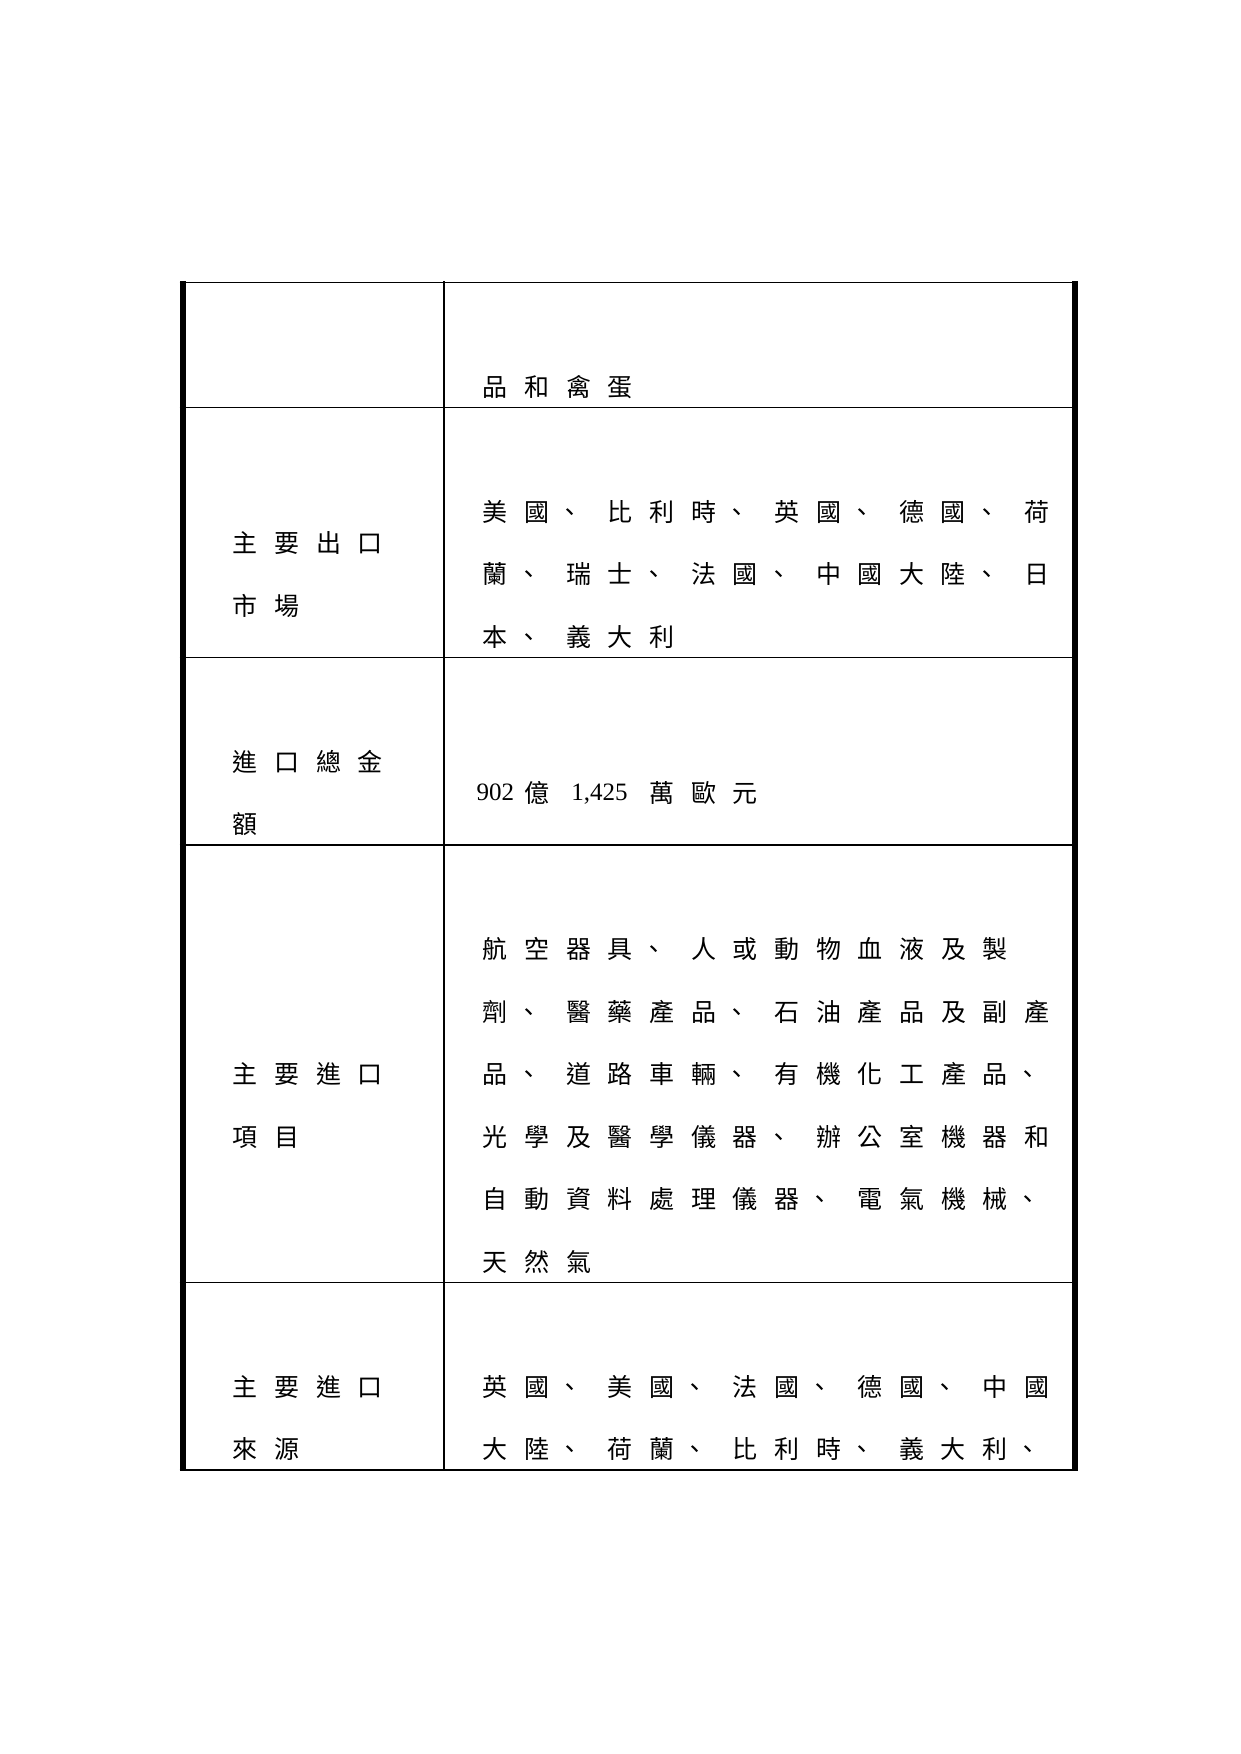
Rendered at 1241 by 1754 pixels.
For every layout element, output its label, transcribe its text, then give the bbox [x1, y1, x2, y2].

table_cell 主要出口市場 [186, 408, 443, 656]
table_cell 英國、美國、法國、德國、中國大陸、荷蘭、比利時、義大利、 [445, 1283, 1072, 1469]
table_cell 進口總金額 [186, 658, 443, 844]
table_cell 美國、比利時、英國、德國、荷蘭、瑞士、法國、中國大陸、日本、義大利 [445, 408, 1072, 656]
table_cell 902億1,425萬歐元 [445, 658, 1072, 844]
table_cell 主要進口來源 [186, 1283, 443, 1469]
table_cell 主要進口項目 [186, 846, 443, 1281]
table_cell 品和禽蛋 [445, 283, 1072, 406]
table_cell [186, 283, 443, 406]
table_cell 航空器具、人或動物血液及製劑、醫藥產品、石油產品及副產品、道路車輛、有機化工產品、光學及醫學儀器、辦公室機器和自動資料處理儀器、電氣機械、天然氣 [445, 846, 1072, 1281]
